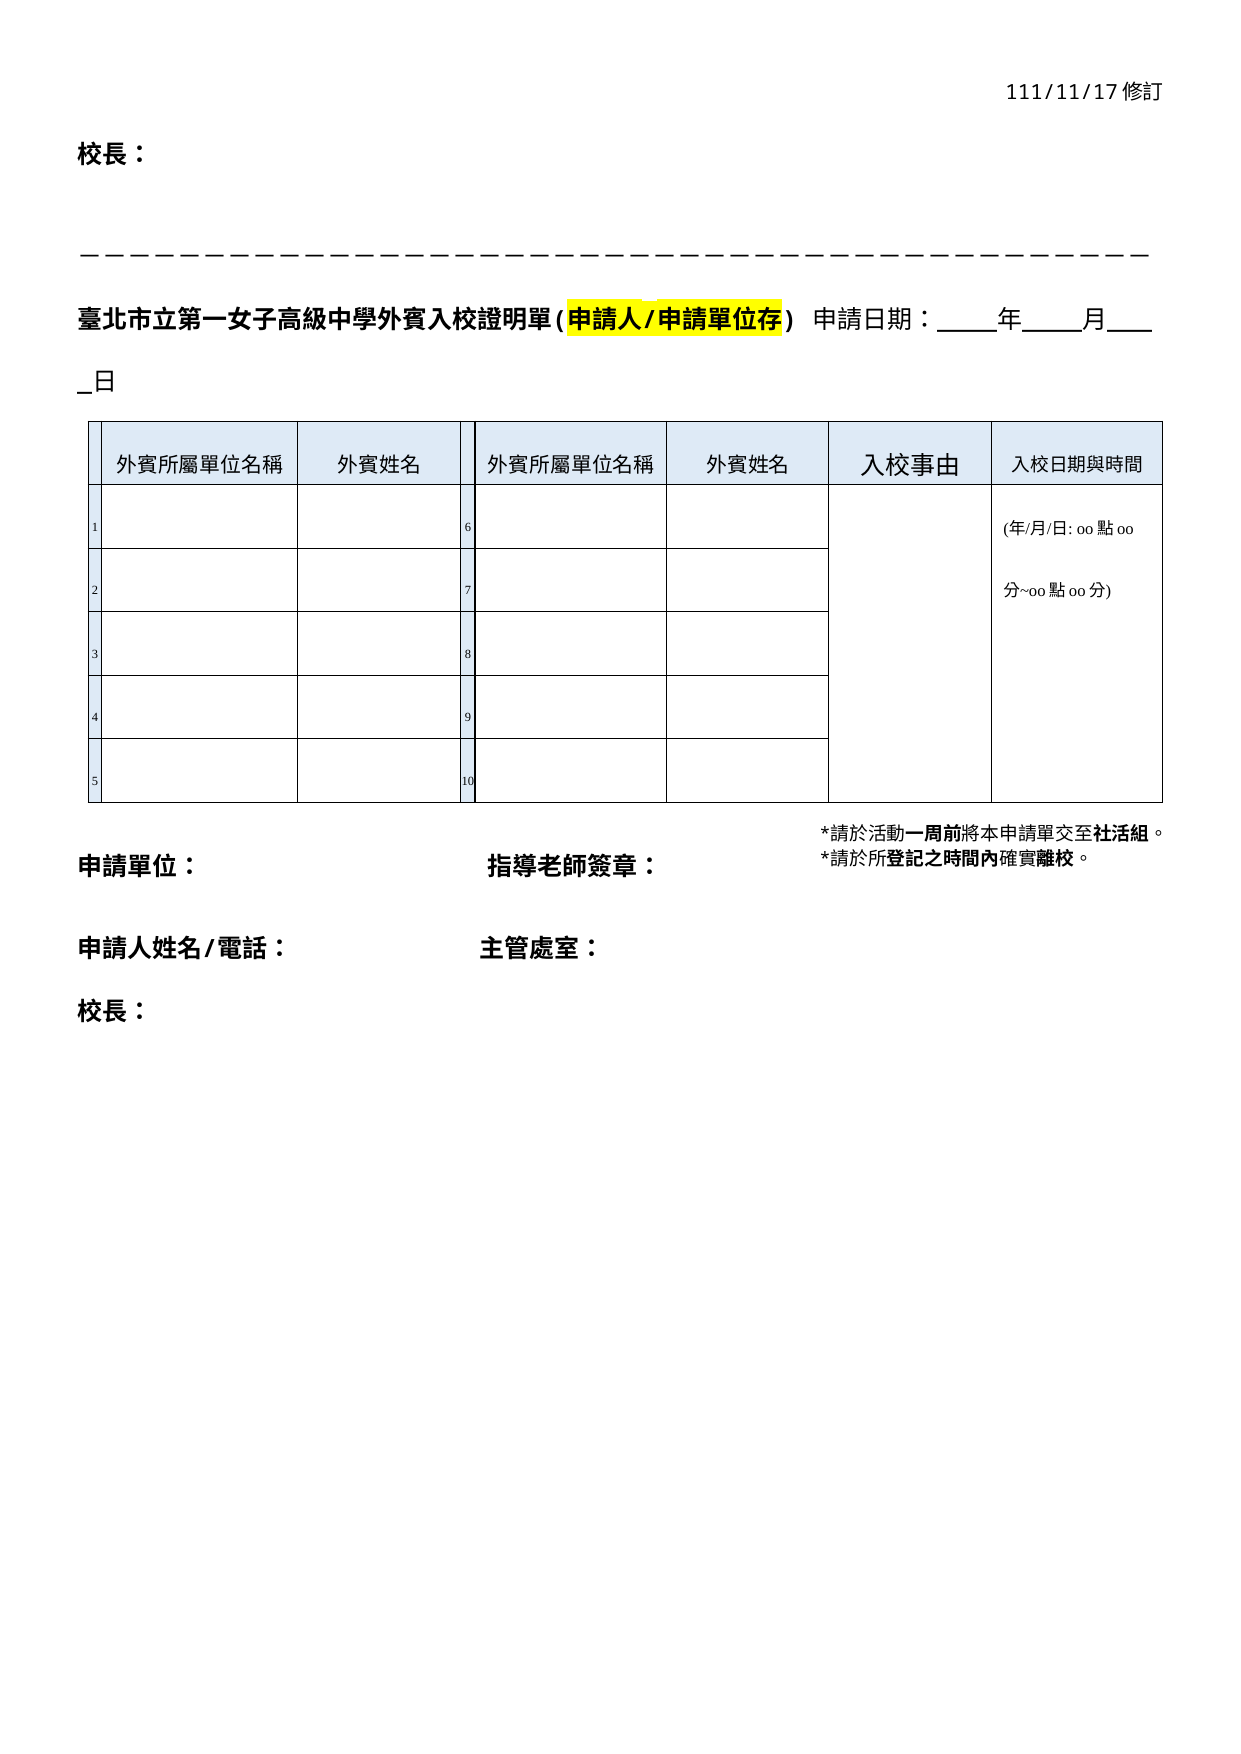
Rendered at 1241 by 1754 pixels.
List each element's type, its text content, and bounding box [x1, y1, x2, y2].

table_cell [667, 612, 828, 675]
table_cell [476, 676, 666, 738]
text 申請人姓名/電話： 主管處室： 校長： [77, 905, 804, 1030]
table_cell 8 [461, 612, 474, 675]
table_cell [667, 739, 828, 802]
text *請於活動一周前將本申請單交至社活組。 [819, 820, 1171, 845]
table_cell 7 [461, 549, 474, 611]
text －－－－－－－－－－－－－－－－－－－－－－－－－－－－－－－－－－－－－－－－－－－ [77, 213, 1163, 276]
table_cell 10 [461, 739, 474, 802]
table_cell [102, 676, 297, 738]
table_cell 9 [461, 676, 474, 738]
table_cell [298, 739, 460, 802]
table_header 外賓姓名 [667, 422, 828, 484]
text 臺北市立第一女子高級中學外賓入校證明單(申請人/申請單位存) 申請日期：____年____月____日 [77, 276, 1163, 401]
text *請於所登記之時間內確實離校。 [819, 845, 1171, 870]
table_cell [298, 676, 460, 738]
table_header [461, 422, 474, 484]
table_cell (年/月/日: oo點oo分~oo點oo分) [992, 485, 1162, 802]
table_cell [667, 485, 828, 548]
table_cell 3 [89, 612, 101, 675]
table_cell [476, 485, 666, 548]
table_cell 4 [89, 676, 101, 738]
table_cell [298, 612, 460, 675]
table_cell [667, 549, 828, 611]
table_cell [667, 676, 828, 738]
table_cell [476, 612, 666, 675]
table_header 外賓姓名 [298, 422, 460, 484]
table_cell [102, 485, 297, 548]
table_header 入校日期與時間 [992, 422, 1162, 484]
text 申請單位： 指導老師簽章： [77, 812, 1186, 1043]
table_header 外賓所屬單位名稱 [102, 422, 297, 484]
table_cell [102, 739, 297, 802]
table_header [89, 422, 101, 484]
table_cell [102, 612, 297, 675]
table_cell 5 [89, 739, 101, 802]
table_cell [829, 485, 991, 802]
text 校長： [77, 111, 1163, 173]
table_header 外賓所屬單位名稱 [476, 422, 666, 484]
table_cell [298, 549, 460, 611]
table_cell [476, 549, 666, 611]
table_cell 6 [461, 485, 474, 548]
table_header 入校事由 [829, 422, 991, 484]
table_cell [102, 549, 297, 611]
table_cell 2 [89, 549, 101, 611]
table_cell [298, 485, 460, 548]
table_cell [476, 739, 666, 802]
table_cell 1 [89, 485, 101, 548]
